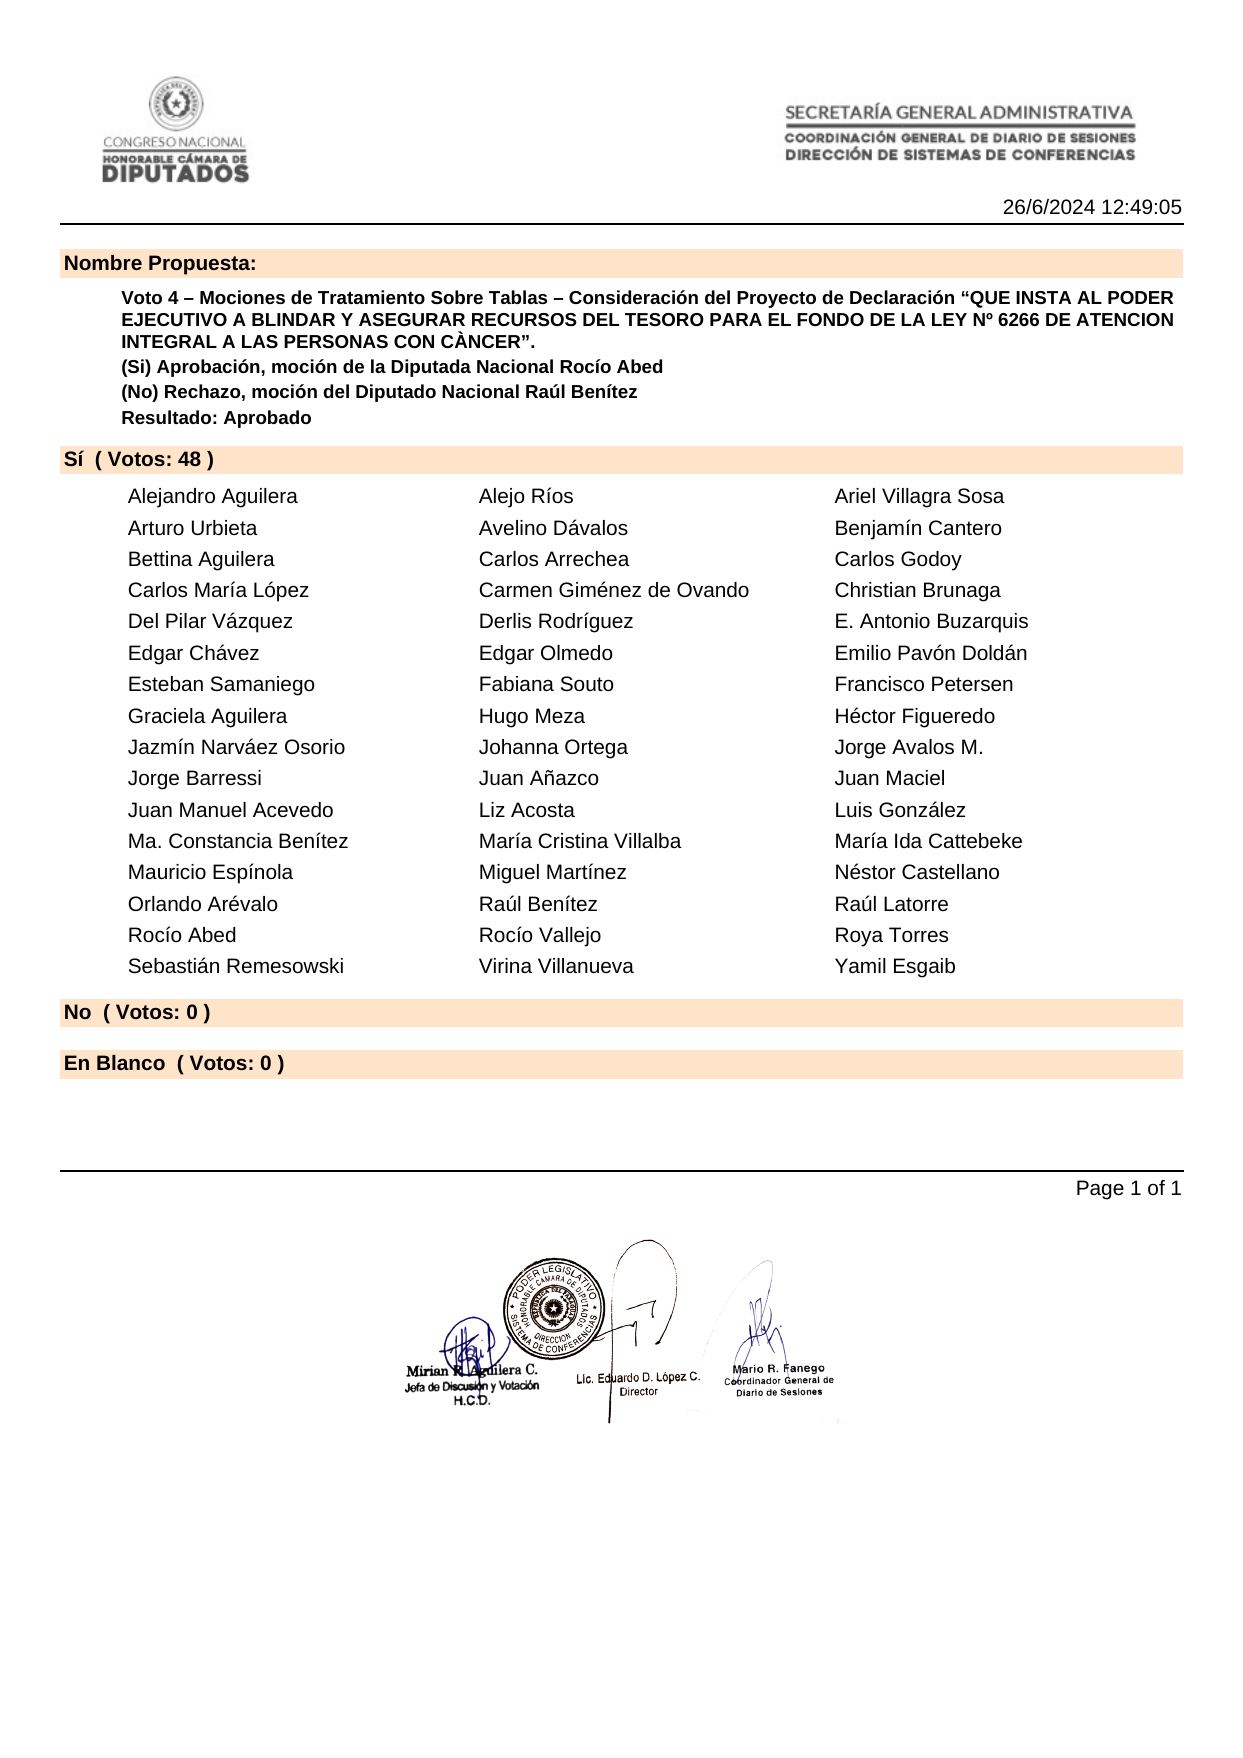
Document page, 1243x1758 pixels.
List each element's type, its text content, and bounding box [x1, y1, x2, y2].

table_cell [1184, 514, 1189, 543]
table_cell Sebastián Remesowski [125, 953, 462, 982]
table_cell Alejo Ríos [476, 483, 815, 511]
table_cell Christian Brunaga [831, 577, 1168, 605]
table_cell Jorge Barressi [125, 765, 462, 793]
table_cell [60, 483, 124, 999]
table_cell Francisco Petersen [831, 671, 1168, 699]
table_cell [1168, 1110, 1183, 1170]
table_cell Avelino Dávalos [476, 514, 815, 543]
table_cell Juan Maciel [831, 765, 1168, 793]
table_cell Héctor Figueredo [831, 702, 1168, 731]
table_cell Virina Villanueva [476, 953, 815, 982]
table_cell En Blanco ( Votos: 0 ) [60, 1050, 1183, 1079]
table_cell [1184, 474, 1189, 483]
table_cell [1184, 577, 1189, 605]
table_cell Luis González [831, 796, 1168, 825]
table_cell Ariel Villagra Sosa [831, 483, 1168, 511]
table_cell [125, 1141, 462, 1170]
table_cell [476, 982, 815, 999]
table_cell Edgar Chávez [125, 640, 462, 668]
table_cell Voto 4 – Mociones de Tratamiento Sobre Tablas – Consideración del Proyecto de Declaración “QUE INSTA AL PODER EJECUTIVO A BLINDAR Y ASEGURAR RECURSOS DEL TESORO PARA EL FONDO DE LA LEY Nº 6266 DE ATENCION INTEGRAL A LAS PERSONAS CON CÀNCER”. (Si) Aprobación, moción de la Diputada Nacional Rocío Abed (No) Rechazo, moción del Diputado Nacional Raúl Benítez Resultado: Aprobado [118, 284, 1178, 429]
table_cell [1184, 446, 1189, 474]
table_cell [60, 1079, 1183, 1101]
table_cell [462, 1110, 476, 1170]
table_cell Edgar Olmedo [476, 640, 815, 668]
table_cell María Cristina Villalba [476, 828, 815, 856]
table_cell [462, 483, 476, 999]
table_cell [60, 228, 1183, 249]
table_cell E. Antonio Buzarquis [831, 608, 1168, 637]
table_cell [815, 483, 831, 999]
table_cell Ma. Constancia Benítez [125, 828, 462, 856]
table_cell [1184, 734, 1189, 762]
table_cell Raúl Latorre [831, 890, 1168, 919]
table_cell [125, 982, 462, 999]
table_cell Graciela Aguilera [125, 702, 462, 731]
table_cell Derlis Rodríguez [476, 608, 815, 637]
table_cell [1184, 982, 1189, 999]
table_cell [831, 1141, 1168, 1170]
table_cell [125, 1113, 462, 1141]
table_cell [1184, 608, 1189, 637]
table_cell [60, 284, 118, 446]
table_cell [1184, 483, 1189, 511]
table_header 26/6/2024 12:49:05 [649, 189, 1183, 223]
table_cell Del Pilar Vázquez [125, 608, 462, 637]
table_cell Arturo Urbieta [125, 514, 462, 543]
table_cell Néstor Castellano [831, 859, 1168, 888]
table_cell No ( Votos: 0 ) [60, 999, 1183, 1027]
table_header [60, 189, 649, 223]
table_cell [1184, 922, 1189, 950]
table_cell [1168, 483, 1183, 999]
table_cell Benjamín Cantero [831, 514, 1168, 543]
table_cell Juan Añazco [476, 765, 815, 793]
table_cell Orlando Arévalo [125, 890, 462, 919]
table_cell [1184, 1101, 1189, 1110]
table_cell [1184, 1113, 1189, 1141]
table_cell Fabiana Souto [476, 671, 815, 699]
table_cell Mauricio Espínola [125, 859, 462, 888]
table_cell Alejandro Aguilera [125, 483, 462, 511]
table_header [1184, 189, 1189, 223]
table_cell [1184, 1050, 1189, 1079]
table_cell [1184, 1027, 1189, 1050]
table_cell [1184, 890, 1189, 919]
table_cell Johanna Ortega [476, 734, 815, 762]
table_cell [1184, 828, 1189, 856]
table_cell [831, 982, 1168, 999]
table_cell [1184, 859, 1189, 888]
table_cell Liz Acosta [476, 796, 815, 825]
table_cell Juan Manuel Acevedo [125, 796, 462, 825]
table_cell [476, 1141, 815, 1170]
table_cell [1184, 999, 1189, 1027]
table_cell Yamil Esgaib [831, 953, 1168, 982]
table_cell Esteban Samaniego [125, 671, 462, 699]
table_cell Carlos María López [125, 577, 462, 605]
table_cell [60, 1101, 1183, 1110]
table_cell [1184, 796, 1189, 825]
table_cell Carmen Giménez de Ovando [476, 577, 815, 605]
table_cell [60, 1174, 827, 1208]
table_cell [60, 1027, 1183, 1050]
table_cell [815, 1110, 831, 1170]
table_cell Page 1 of 1 [827, 1174, 1183, 1208]
table_cell Carlos Arrechea [476, 546, 815, 574]
table_cell Hugo Meza [476, 702, 815, 731]
table_cell Rocío Vallejo [476, 922, 815, 950]
table_cell Raúl Benítez [476, 890, 815, 919]
table_cell [1184, 249, 1189, 278]
table_cell [1184, 546, 1189, 574]
table_cell Miguel Martínez [476, 859, 815, 888]
table_cell Carlos Godoy [831, 546, 1168, 574]
table_cell [118, 429, 1178, 446]
table_cell María Ida Cattebeke [831, 828, 1168, 856]
table_cell [60, 474, 1183, 483]
table_cell Bettina Aguilera [125, 546, 462, 574]
table_cell Roya Torres [831, 922, 1168, 950]
table_cell [831, 1113, 1168, 1141]
table_cell [1184, 671, 1189, 699]
table_cell [1184, 953, 1189, 982]
table_cell Rocío Abed [125, 922, 462, 950]
table_cell [1184, 1141, 1189, 1170]
table_cell [1184, 640, 1189, 668]
table_cell [476, 1113, 815, 1141]
table_cell [1184, 1174, 1189, 1208]
table_cell [60, 278, 1183, 283]
table_cell Sí ( Votos: 48 ) [60, 446, 1183, 474]
table_cell [1184, 228, 1189, 249]
table_cell Jazmín Narváez Osorio [125, 734, 462, 762]
table_cell Jorge Avalos M. [831, 734, 1168, 762]
table_cell [1184, 1079, 1189, 1101]
table_cell [60, 1110, 124, 1170]
table_cell Nombre Propuesta: [60, 249, 1183, 278]
table_cell [1178, 284, 1189, 446]
table_cell Emilio Pavón Doldán [831, 640, 1168, 668]
table_cell [1184, 702, 1189, 731]
table_cell [1184, 765, 1189, 793]
